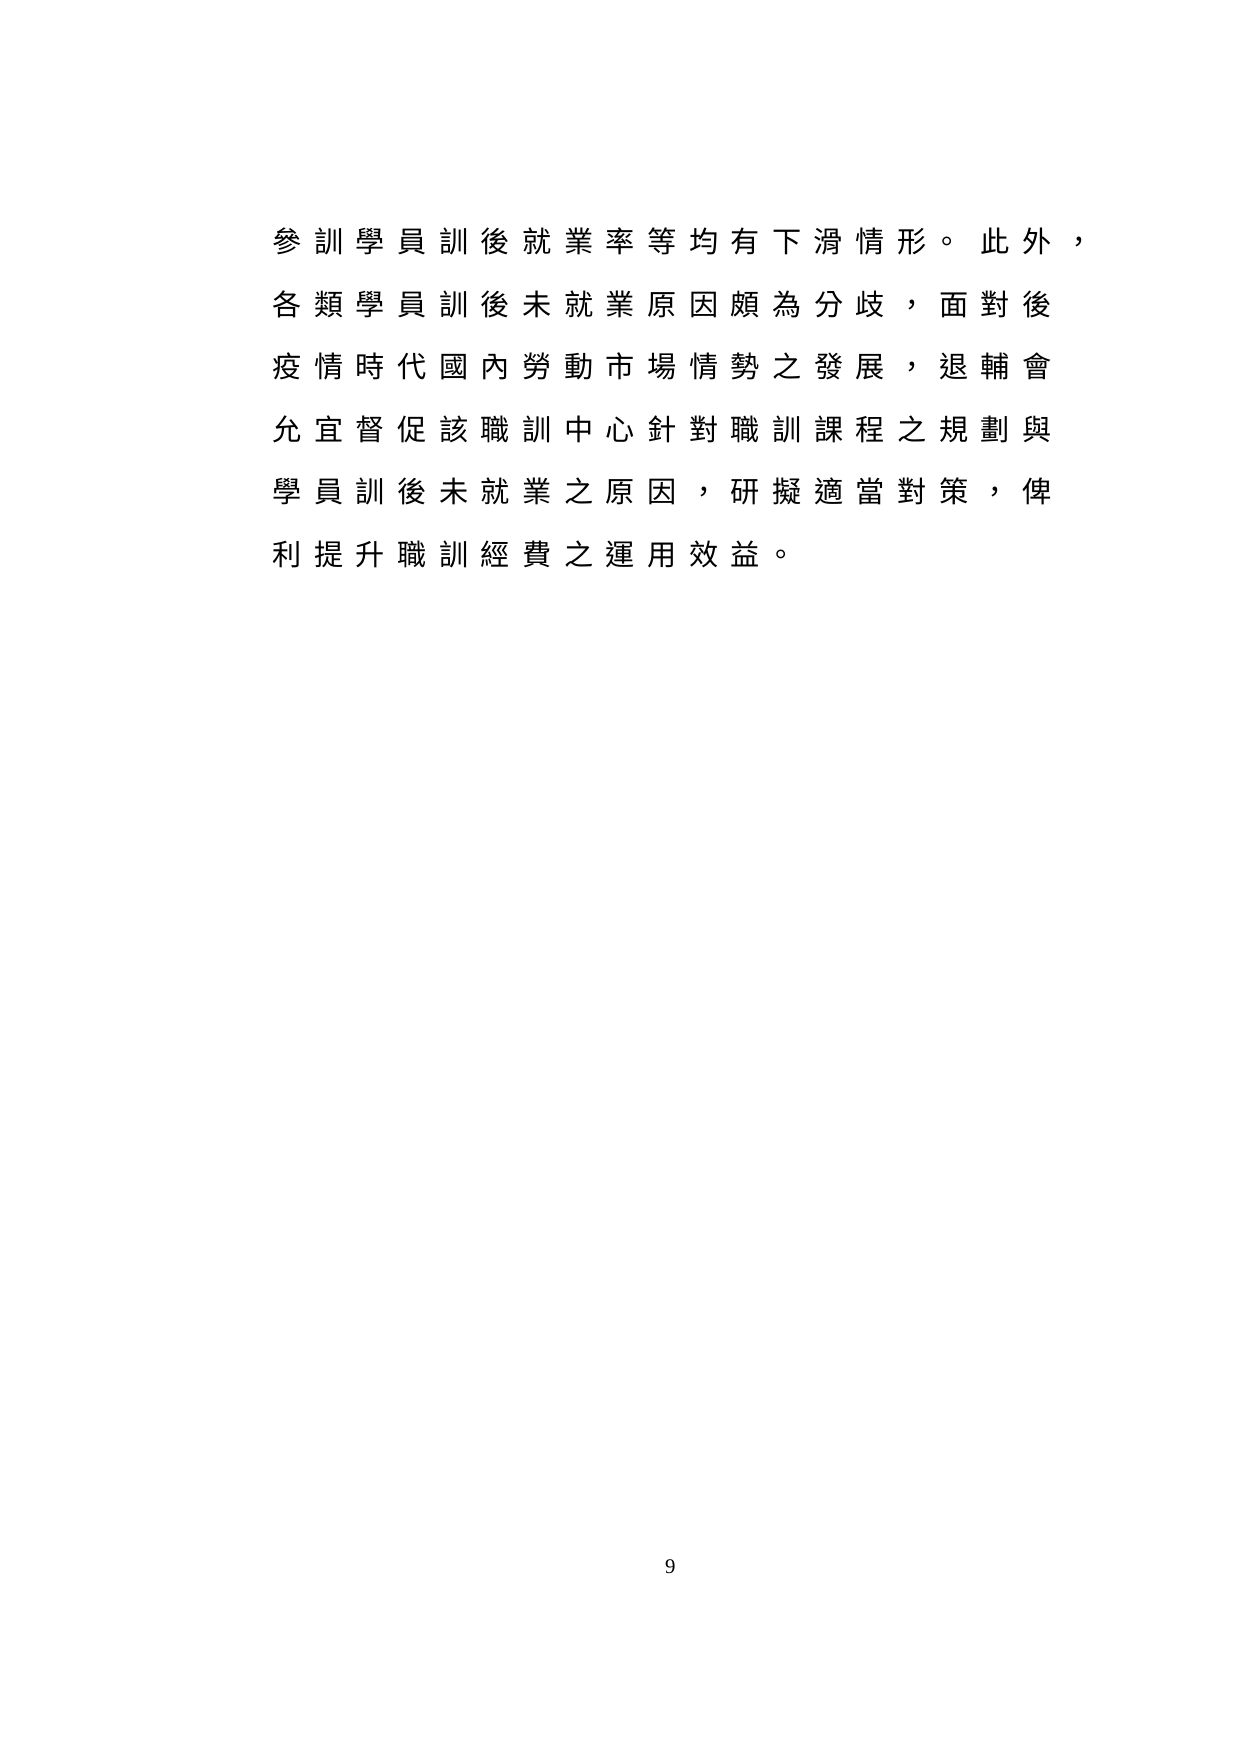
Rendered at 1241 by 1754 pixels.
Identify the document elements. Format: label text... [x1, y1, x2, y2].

text 綜上，退除役官兵職訓中心辦理各項職訓課程，近年經費執行率略降、受益人次及參訓學員訓後就業率等均有下滑情形。此外，各類學員訓後未就業原因頗為分歧，面對後疫情時代國內勞動市場情勢之發展，退輔會允宜督促該職訓中心針對職訓課程之規劃與學員訓後未就業之原因，研擬適當對策，俾利提升職訓經費之運用效益。 [244, 198, 1058, 573]
